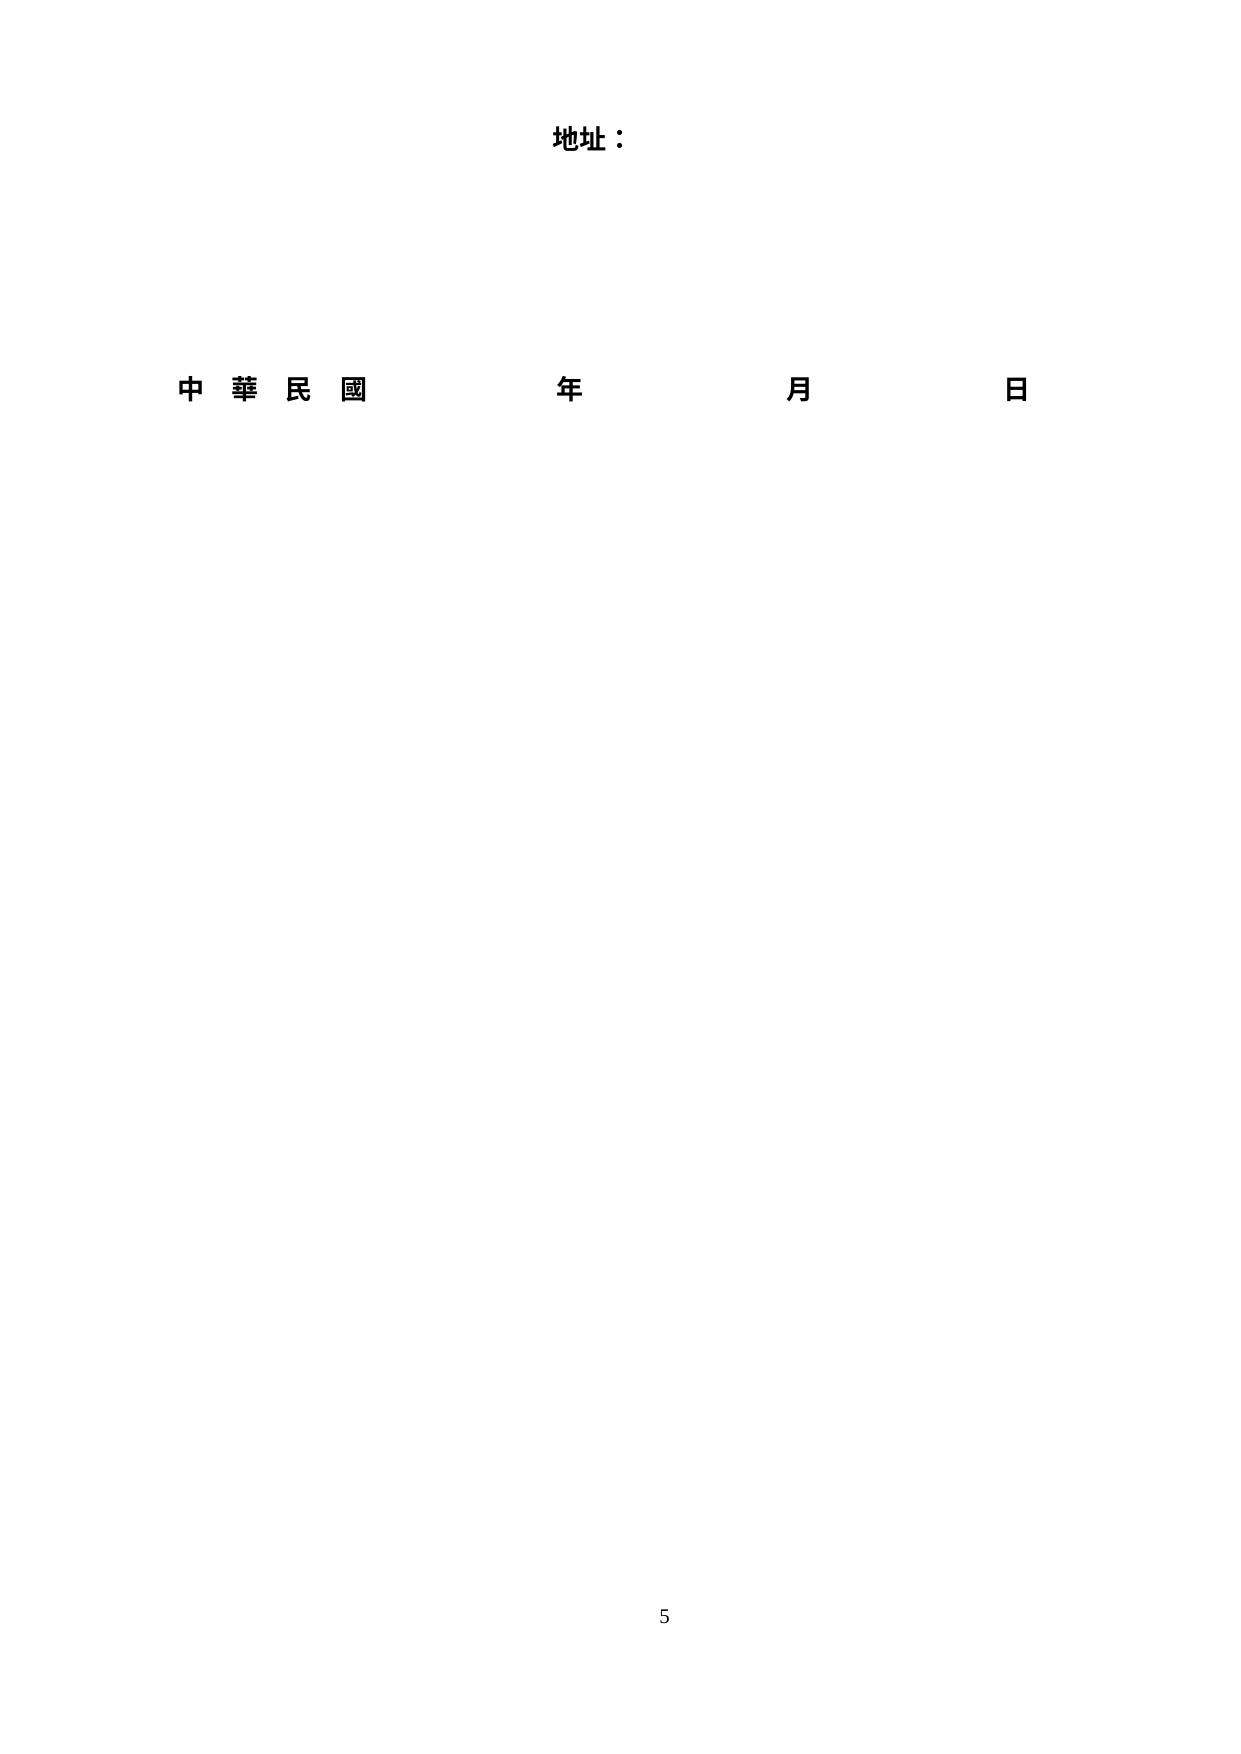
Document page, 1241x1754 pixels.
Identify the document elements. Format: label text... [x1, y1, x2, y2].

text 中 華 民 國 年 月 日 [177, 346, 1152, 409]
text 地址： [177, 96, 1152, 159]
